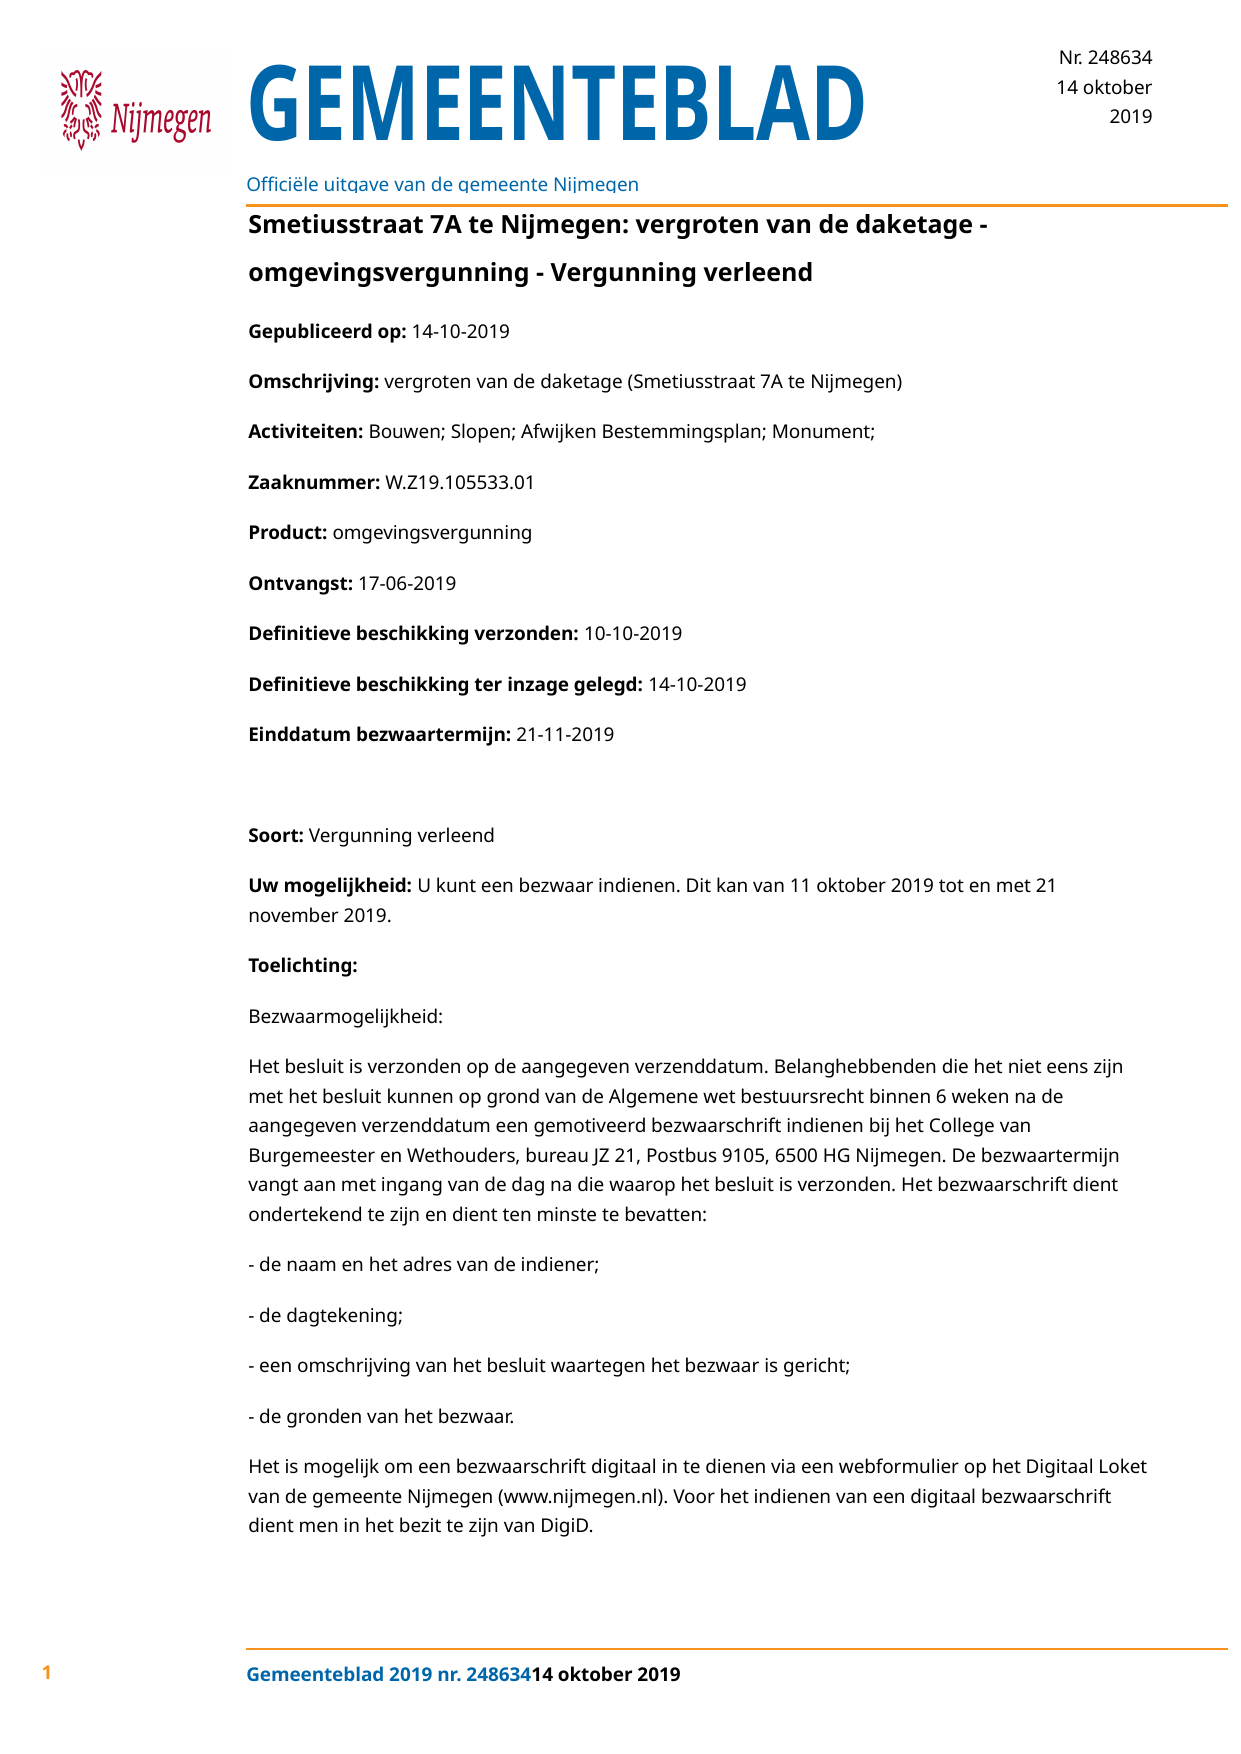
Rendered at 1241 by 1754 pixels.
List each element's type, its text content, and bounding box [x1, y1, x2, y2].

text Activiteiten: Bouwen; Slopen; Afwijken Bestemmingsplan; Monument; [248, 419, 1152, 444]
text Omschrijving: vergroten van de daketage (Smetiusstraat 7A te Nijmegen) [248, 368, 1152, 394]
text - de dagtekening; [248, 1302, 1152, 1328]
text Product: omgevingsvergunning [248, 519, 1152, 545]
text Smetiusstraat 7A te Nijmegen: vergroten van de daketage - omgevingsvergunning - Vergunning verleend [248, 207, 1152, 288]
text - de gronden van het bezwaar. [248, 1403, 1152, 1429]
text Toelichting: [248, 952, 1152, 978]
text Het is mogelijk om een bezwaarschrift digitaal in te dienen via een webformulier op het Digitaal Loket van de gemeente Nijmegen (www.nijmegen.nl). Voor het indienen van een digitaal bezwaarschrift dient men in het bezit te zijn van DigiD. [248, 1453, 1152, 1538]
text Zaaknummer: W.Z19.105533.01 [248, 469, 1152, 495]
text Gepubliceerd op: 14-10-2019 [248, 318, 1152, 344]
text Einddatum bezwaartermijn: 21-11-2019 [248, 721, 1152, 747]
text Uw mogelijkheid: U kunt een bezwaar indienen. Dit kan van 11 oktober 2019 tot en met 21 november 2019. [248, 872, 1152, 928]
text Bezwaarmogelijkheid: [248, 1003, 1152, 1029]
text - een omschrijving van het besluit waartegen het bezwaar is gericht; [248, 1352, 1152, 1378]
picture [41, 47, 231, 172]
text Het besluit is verzonden op de aangegeven verzenddatum. Belanghebbenden die het niet eens zijn met het besluit kunnen op grond van de Algemene wet bestuursrecht binnen 6 weken na de aangegeven verzenddatum een gemotiveerd bezwaarschrift indienen bij het College van Burgemeester en Wethouders, bureau JZ 21, Postbus 9105, 6500 HG Nijmegen. De bezwaartermijn vangt aan met ingang van de dag na die waarop het besluit is verzonden. Het bezwaarschrift dient ondertekend te zijn en dient ten minste te bevatten: [248, 1053, 1152, 1227]
text - de naam en het adres van de indiener; [248, 1252, 1152, 1277]
text Definitieve beschikking ter inzage gelegd: 14-10-2019 [248, 671, 1152, 697]
text Ontvangst: 17-06-2019 [248, 570, 1152, 596]
text Soort: Vergunning verleend [248, 822, 1152, 848]
text Definitieve beschikking verzonden: 10-10-2019 [248, 620, 1152, 646]
